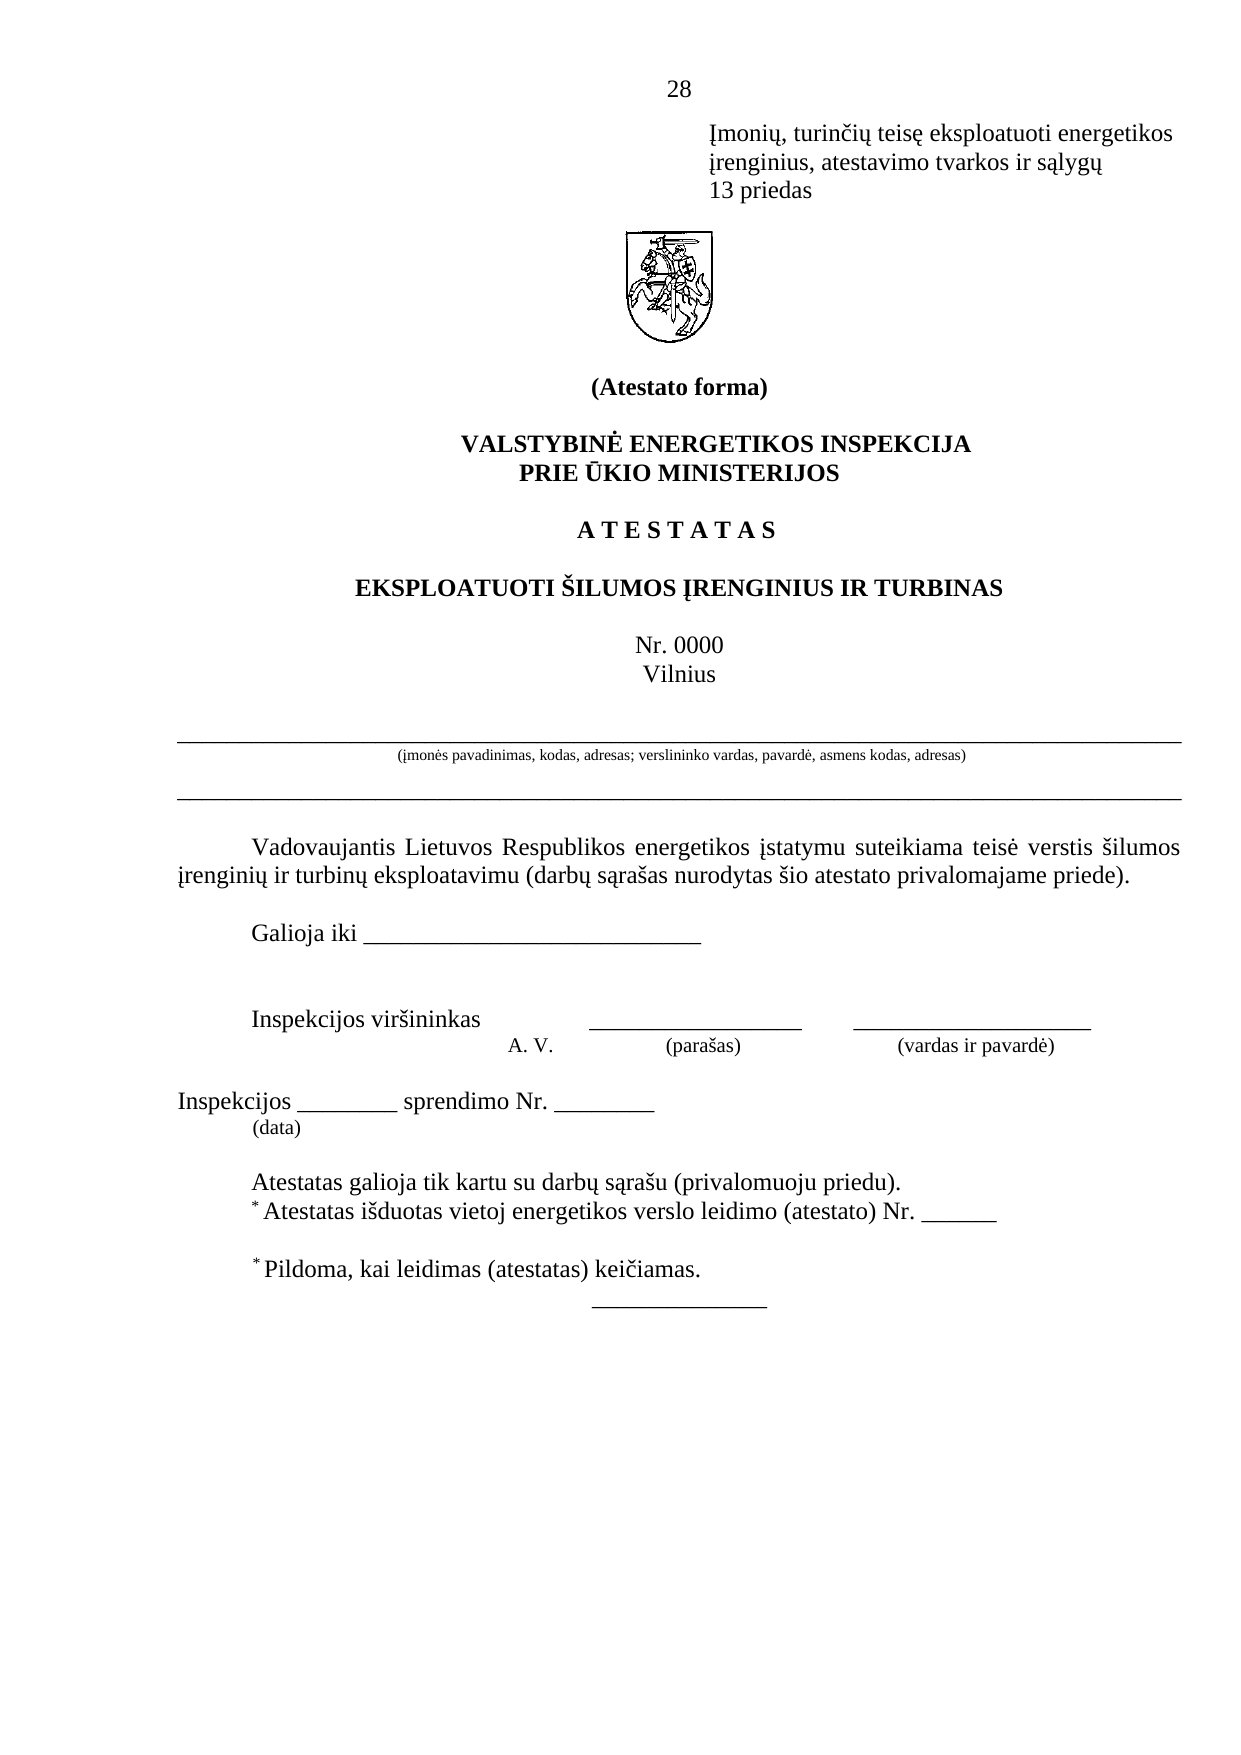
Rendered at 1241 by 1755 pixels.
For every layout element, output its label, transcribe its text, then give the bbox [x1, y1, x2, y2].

text Galioja iki ___________________________ [177, 918, 1181, 947]
text 13 priedas [177, 176, 1181, 204]
text Nr. 0000 [177, 631, 1181, 659]
text (Atestato forma) [177, 372, 1181, 401]
text A. V. (parašas) (vardas ir pavardė) [177, 1033, 1181, 1057]
text ______________ [177, 1282, 1181, 1311]
text Vilnius [177, 659, 1181, 688]
text EKSPLOATUOTI ŠILUMOS ĮRENGINIUS IR TURBINAS [177, 573, 1181, 602]
text Inspekcijos viršininkas _________________ ___________________ [177, 1004, 1181, 1033]
text Inspekcijos ________ sprendimo Nr. ________ [177, 1086, 1181, 1115]
text * Atestatas išduotas vietoj energetikos verslo leidimo (atestato) Nr. ______ [177, 1196, 1181, 1225]
text PRIE ŪKIO MINISTERIJOS [177, 458, 1181, 487]
text (data) [177, 1115, 1181, 1139]
text Atestatas galioja tik kartu su darbų sąrašu (privalomuoju priedu). [177, 1167, 1181, 1196]
text * Pildoma, kai leidimas (atestatas) keičiamas. [177, 1254, 1181, 1282]
text įrenginius, atestavimo tvarkos ir sąlygų [177, 147, 1181, 176]
text Įmonių, turinčių teisę eksploatuoti energetikos [709, 118, 1181, 147]
text (įmonės pavadinimas, kodas, adresas; verslininko vardas, pavardė, asmens kodas, adresas) [177, 746, 1183, 774]
text A T E S T A T A S [177, 516, 1181, 544]
text VALSTYBINĖ ENERGETIKOS INSPEKCIJA [177, 429, 1181, 458]
text Vadovaujantis Lietuvos Respublikos energetikos įstatymu suteikiama teisė verstis šilumos įrenginių ir turbinų eksploatavimu (darbų sąrašas nurodytas šio atestato privalomajame priede). [177, 832, 1181, 889]
